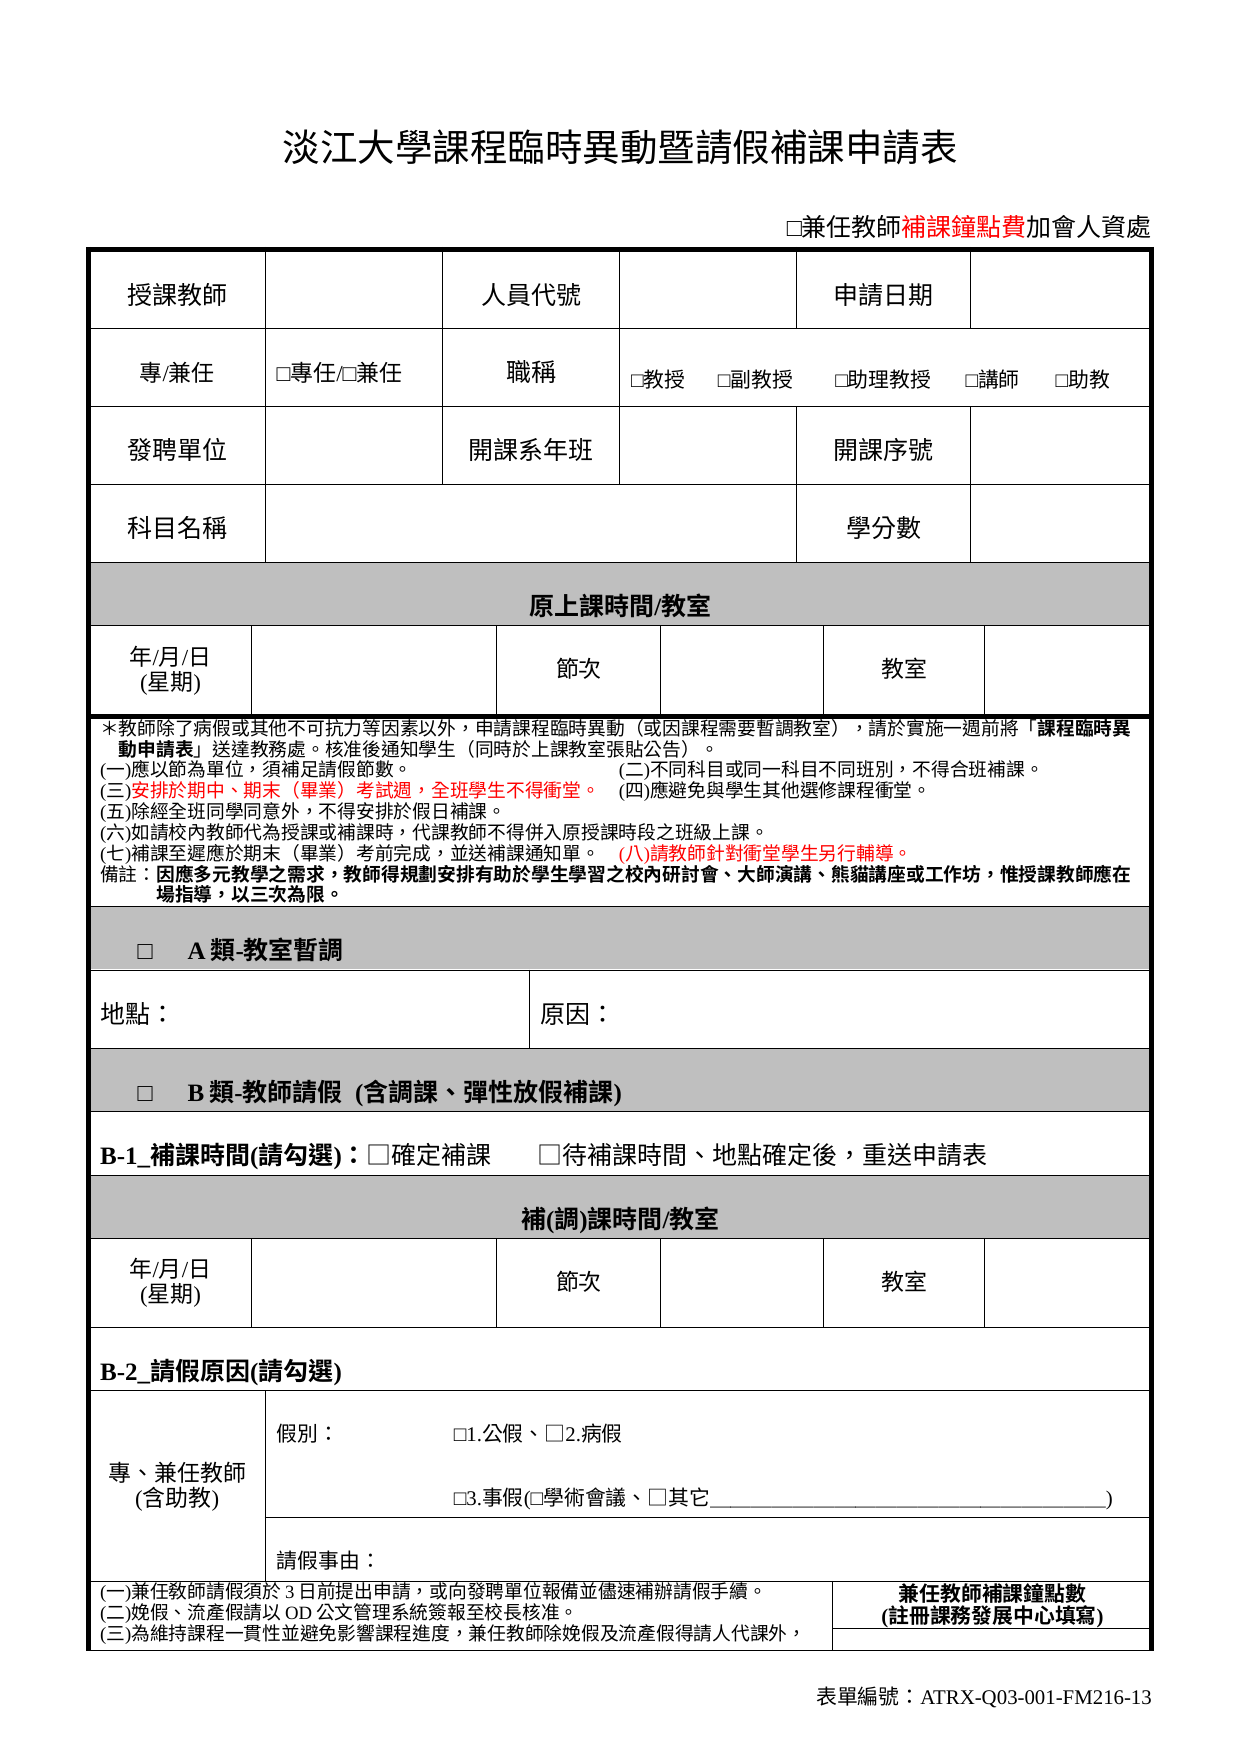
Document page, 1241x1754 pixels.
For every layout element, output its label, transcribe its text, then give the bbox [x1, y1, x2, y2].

table_cell 請假事由： [266, 1518, 1149, 1581]
table_cell 教室 [824, 626, 984, 714]
table_cell [266, 1454, 442, 1517]
table_cell [985, 626, 1149, 714]
table_cell 教室 [824, 1239, 984, 1327]
table_cell [266, 407, 442, 484]
table_cell [971, 407, 1149, 484]
table_cell □助教 [1044, 329, 1149, 406]
table_cell 假別： [266, 1391, 442, 1454]
table_cell B-2_請假原因(請勾選) [91, 1328, 1149, 1390]
table_cell [252, 626, 496, 714]
table_cell [252, 1239, 496, 1327]
table_cell 地點： [91, 971, 529, 1047]
table_cell 發聘單位 [91, 407, 265, 484]
table_cell 原因： [530, 971, 1149, 1047]
table_cell 年/月/日 (星期) [91, 626, 251, 714]
table_cell 開課系年班 [443, 407, 619, 484]
table_cell □專任/□兼任 [266, 329, 442, 406]
table_header 人員代號 [443, 252, 619, 328]
table_header 申請日期 [797, 252, 970, 328]
table_cell ＊教師除了病假或其他不可抗力等因素以外，申請課程臨時異動（或因課程需要暫調教室），請於實施一週前將「課程臨時異動申請表」送達教務處。核准後通知學生（同時於上課教室張貼公告）。 (一)應以節為單位，須補足請假節數。 (二)不同科目或同一科目不同班別，不得合班補課。 (三)安排於期中、期末（畢業）考試週，全班學生不得衝堂。 (四)應避免與學生其他選修課程衝堂。 (五)除經全班同學同意外，不得安排於假日補課。 (六)如請校內教師代為授課或補課時，代課教師不得併入原授課時段之班級上課。 (七)補課至遲應於期末（畢業）考前完成，並送補課通知單。 (八)請教師針對衝堂學生另行輔導。 備註：因應多元教學之需求，教師得規劃安排有助於學生學習之校內研討會、大師演講、熊貓講座或工作坊，惟授課教師應在場指導，以三次為限。 [91, 719, 1149, 906]
table_cell [971, 485, 1149, 562]
table_cell B-1_補課時間(請勾選)：□確定補課 □待補課時間、地點確定後，重送申請表 [91, 1112, 1149, 1174]
table_cell [620, 407, 796, 484]
table_cell 補(調)課時間/教室 [91, 1176, 1149, 1238]
table_cell [661, 1239, 823, 1327]
table_cell 學分數 [797, 485, 970, 562]
table_cell □教授 [620, 329, 706, 406]
table_cell □副教授 [706, 329, 824, 406]
table_cell 節次 [497, 626, 660, 714]
table_header [971, 252, 1149, 328]
table_cell 兼任教師補課鐘點數 (註冊課務發展中心填寫) [833, 1582, 1149, 1628]
table_cell 職稱 [443, 329, 619, 406]
table_header 授課教師 [91, 252, 265, 328]
table_cell □1.公假、□2.病假 [443, 1391, 1149, 1454]
text 淡江大學課程臨時異動暨請假補課申請表 [89, 103, 1152, 166]
table_cell 專/兼任 [91, 329, 265, 406]
table_cell 專、兼任教師 (含助教) [91, 1391, 265, 1581]
table_cell A類-教室暫調 [91, 907, 1149, 969]
table_cell (一)兼任敎師請假須於3日前提出申請，或向發聘單位報備並儘速補辦請假手續。 (二)娩假、流產假請以OD公文管理系統簽報至校長核准。 (三)為維持課程一貫性並避免影響課程進度，兼任教師除娩假及流產假得請人代課外， [91, 1582, 832, 1649]
table_cell [985, 1239, 1149, 1327]
table_header [620, 252, 796, 328]
text □兼任教師補課鐘點費加會人資處 [89, 184, 1152, 247]
table_cell [833, 1629, 1149, 1649]
table_header [266, 252, 442, 328]
table_cell B類-教師請假 (含調課、彈性放假補課) [91, 1049, 1149, 1111]
table_cell 開課序號 [797, 407, 970, 484]
table_cell [266, 485, 796, 562]
table_cell 年/月/日 (星期) [91, 1239, 251, 1327]
table_cell □助理教授 [824, 329, 954, 406]
table_cell [661, 626, 823, 714]
table_cell 原上課時間/教室 [91, 563, 1149, 625]
table_cell □講師 [954, 329, 1044, 406]
table_cell □3.事假(□學術會議、□其它＿＿＿＿＿＿＿＿＿＿＿＿＿＿＿＿＿＿＿) [443, 1454, 1149, 1517]
table_cell 科目名稱 [91, 485, 265, 562]
table_cell 節次 [497, 1239, 660, 1327]
